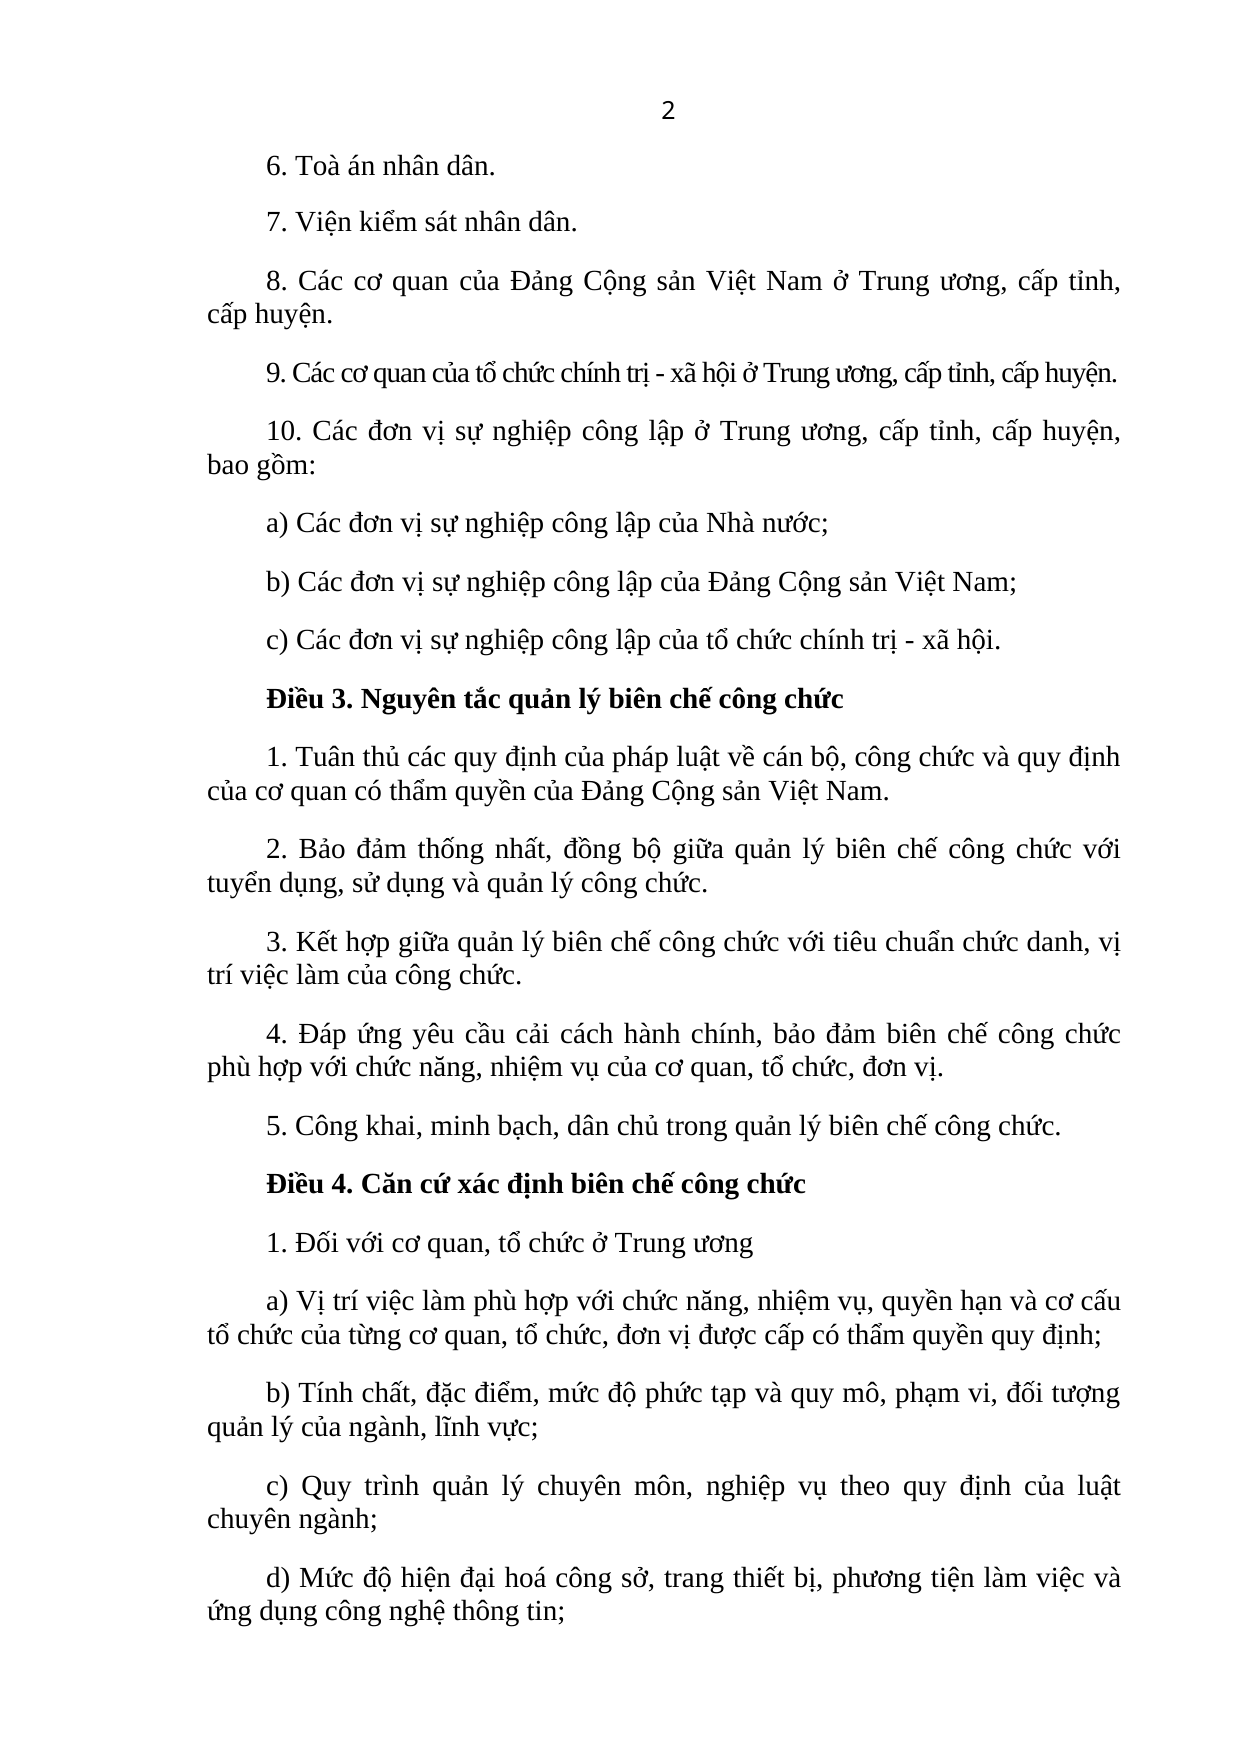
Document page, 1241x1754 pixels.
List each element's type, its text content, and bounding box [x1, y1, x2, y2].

text 7. Viện kiểm sát nhân dân. [207, 204, 1122, 238]
text 8. Các cơ quan của Đảng Cộng sản Việt Nam ở Trung ương, cấp tỉnh, cấp huyện. [207, 263, 1122, 330]
text b) Các đơn vị sự nghiệp công lập của Đảng Cộng sản Việt Nam; [207, 564, 1122, 597]
text 4. Đáp ứng yêu cầu cải cách hành chính, bảo đảm biên chế công chức phù hợp với chức năng, nhiệm vụ của cơ quan, tổ chức, đơn vị. [207, 1016, 1122, 1083]
text c) Các đơn vị sự nghiệp công lập của tổ chức chính trị - xã hội. [207, 622, 1122, 656]
text a) Vị trí việc làm phù hợp với chức năng, nhiệm vụ, quyền hạn và cơ cấu tổ chức của từng cơ quan, tổ chức, đơn vị được cấp có thẩm quyền quy định; [207, 1283, 1122, 1351]
text Điều 4. Căn cứ xác định biên chế công chức [207, 1166, 1122, 1200]
text 3. Kết hợp giữa quản lý biên chế công chức với tiêu chuẩn chức danh, vị trí việc làm của công chức. [207, 924, 1122, 991]
text Điều 3. Nguyên tắc quản lý biên chế công chức [207, 681, 1122, 714]
text 10. Các đơn vị sự nghiệp công lập ở Trung ương, cấp tỉnh, cấp huyện, bao gồm: [207, 413, 1122, 480]
text 1. Tuân thủ các quy định của pháp luật về cán bộ, công chức và quy định của cơ quan có thẩm quyền của Đảng Cộng sản Việt Nam. [207, 739, 1122, 807]
text 2. Bảo đảm thống nhất, đồng bộ giữa quản lý biên chế công chức với tuyển dụng, sử dụng và quản lý công chức. [207, 832, 1122, 899]
text 5. Công khai, minh bạch, dân chủ trong quản lý biên chế công chức. [207, 1108, 1122, 1141]
text d) Mức độ hiện đại hoá công sở, trang thiết bị, phương tiện làm việc và ứng dụng công nghệ thông tin; [207, 1560, 1122, 1627]
text 6. Toà án nhân dân. [207, 148, 1122, 181]
text b) Tính chất, đặc điểm, mức độ phức tạp và quy mô, phạm vi, đối tượng quản lý của ngành, lĩnh vực; [207, 1376, 1122, 1443]
text c) Quy trình quản lý chuyên môn, nghiệp vụ theo quy định của luật chuyên ngành; [207, 1468, 1122, 1535]
text 9. Các cơ quan của tổ chức chính trị - xã hội ở Trung ương, cấp tỉnh, cấp huyện. [207, 355, 1122, 388]
text 1. Đối với cơ quan, tổ chức ở Trung ương [207, 1225, 1122, 1258]
text a) Các đơn vị sự nghiệp công lập của Nhà nước; [207, 505, 1122, 539]
